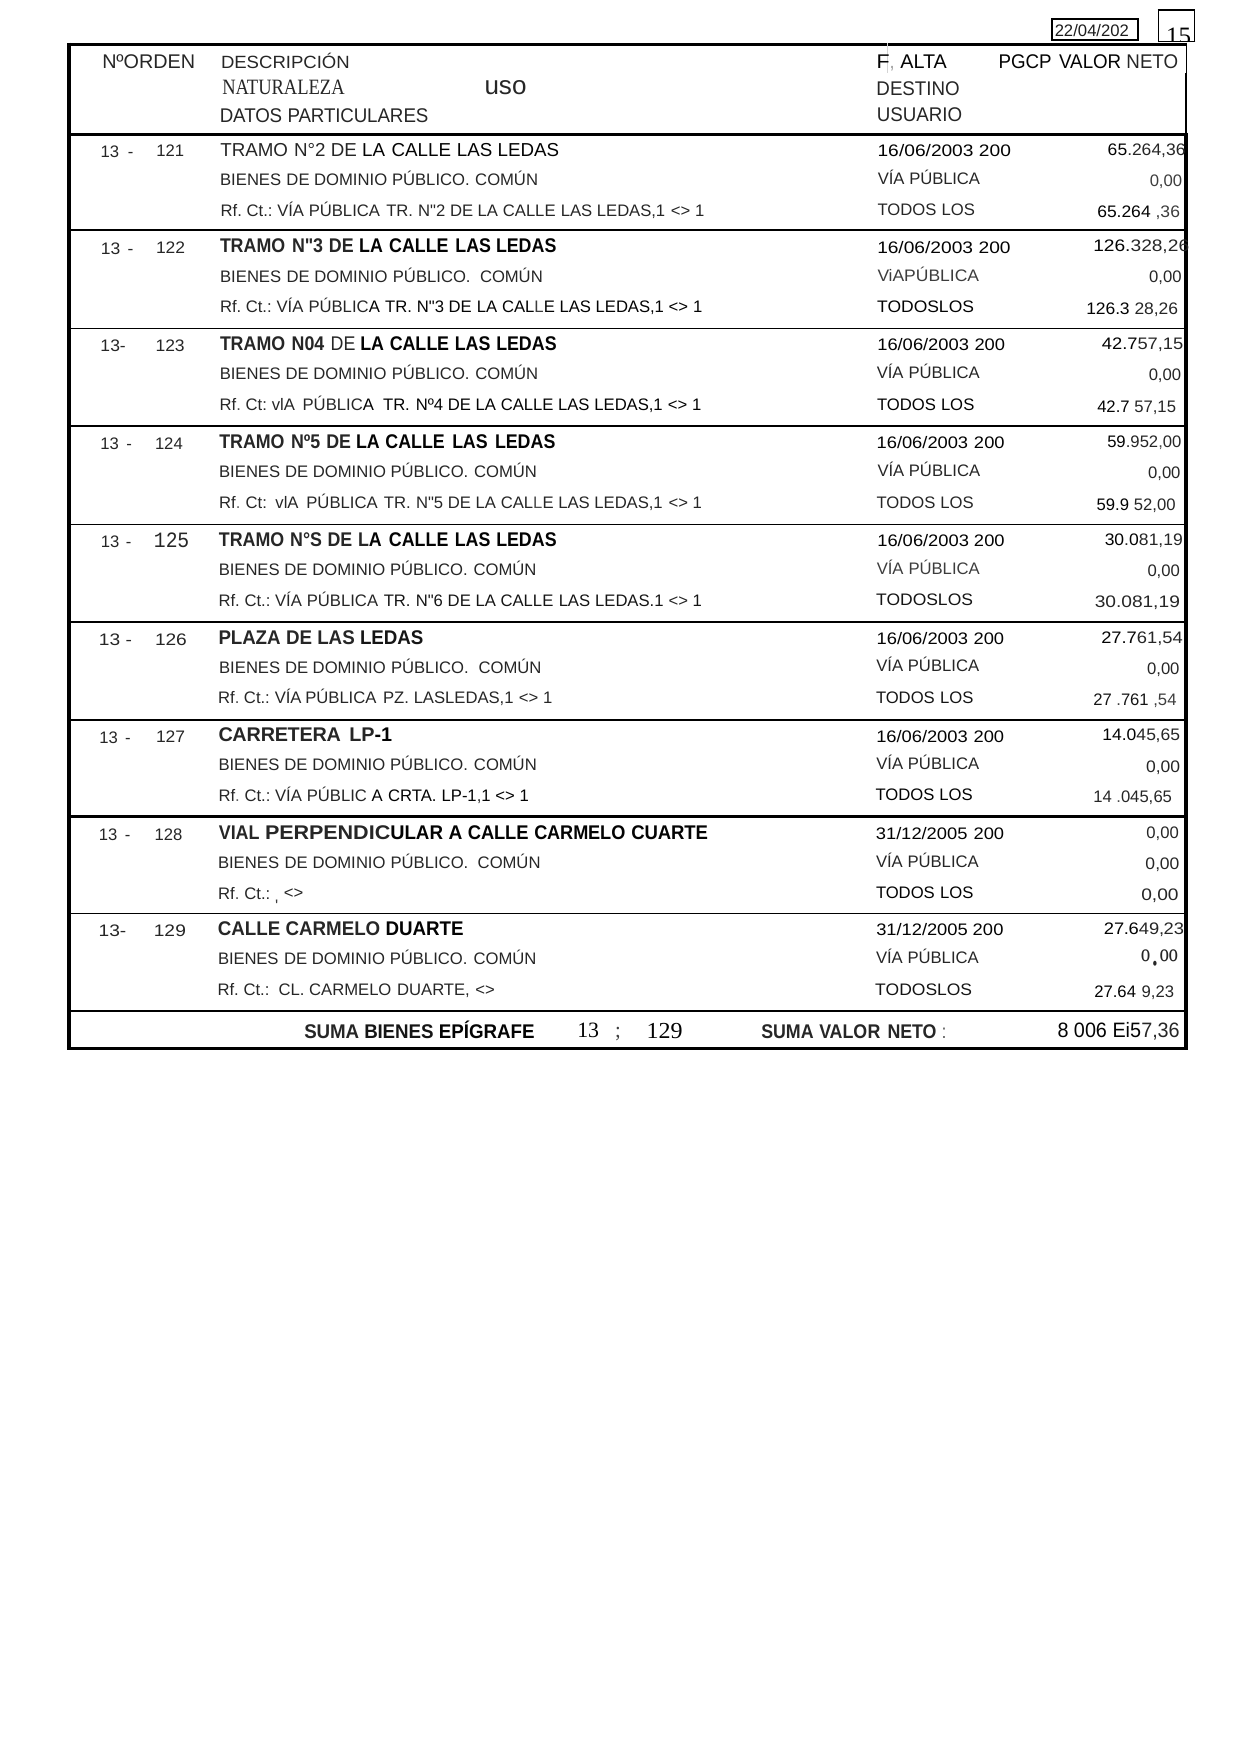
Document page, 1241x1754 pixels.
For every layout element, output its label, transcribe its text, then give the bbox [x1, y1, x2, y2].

table_cell 27.649,23 º·ºº 27.64 9,23 [1031, 914, 1184, 1010]
table_cell [1031, 73, 1185, 133]
table_cell 16/06/2003 200 ViAPÚBLICA TODOSLOS [737, 231, 1031, 327]
table_cell 8 006 Ei57,36 [1031, 1012, 1184, 1047]
table_cell SUMA BIENES EPÍGRAFE [204, 1012, 553, 1047]
table_cell 121 [141, 136, 204, 229]
table_cell 13 [553, 1012, 604, 1047]
table_cell 128 [141, 818, 204, 912]
table_cell 123 [141, 329, 204, 425]
table_cell 16/06/2003 200 VÍA PÚBLICA TODOS LOS [737, 721, 1031, 815]
table_cell 16/06/2003 200 VÍA PÚBLICA TODOS LOS [737, 427, 1031, 523]
table_cell NATURALEZA uso DATOS PARTICULARES [204, 73, 737, 133]
table_cell 13 - [71, 721, 141, 815]
table_cell 127 [141, 721, 204, 815]
table_header NºORDEN [71, 46, 204, 73]
table_cell PLAZA DE LAS LEDAS BIENES DE DOMINIO PÚBLICO. COMÚN Rf. Ct.: VÍA PÚBLICA PZ. LASLEDAS,1 <> 1 [204, 623, 737, 719]
table_cell SUMA VALOR NETO : [737, 1012, 1031, 1047]
table_cell CALLE CARMELO DUARTE BIENES DE DOMINIO PÚBLICO. COMÚN Rf. Ct.: CL. CARMELO DUARTE, <> [204, 914, 737, 1010]
table_cell 122 [141, 231, 204, 327]
table_cell 125 [141, 525, 204, 621]
table_cell 31/12/2005 200 VÍA PÚBLICA TODOS LOS [737, 818, 1031, 912]
table_cell 42.757,15 0,00 42.7 57,15 [1031, 329, 1184, 425]
table_cell 13 - [71, 525, 141, 621]
table_cell [71, 1012, 204, 1047]
table_header F [737, 46, 887, 73]
table_cell 16/06/2003 200 VÍA PÚBLICA TODOSLOS [737, 525, 1031, 621]
table_cell 124 [141, 427, 204, 523]
table_cell DESTINO USUARIO [737, 73, 1031, 133]
table_cell 13- [71, 329, 141, 425]
table_cell TRAMO N"3 DE LA CALLE LAS LEDAS BIENES DE DOMINIO PÚBLICO. COMÚN Rf. Ct.: VÍA PÚBLICA TR. N"3 DE LA CALLE LAS LEDAS,1 <> 1 [204, 231, 737, 327]
table_cell 16/06/2003 200 VÍA PÚBLICA TODOS LOS [737, 329, 1031, 425]
table_cell 65.264,36 0,00 65.264 ,36 [1031, 136, 1184, 229]
table_cell 129 [631, 1012, 737, 1047]
table_cell 14.045,65 0,00 14 .045,65 [1031, 721, 1184, 815]
table_cell 0,00 0,00 0,00 [1031, 818, 1184, 912]
table_cell ; [604, 1012, 631, 1047]
table_cell 31/12/2005 200 VÍA PÚBLICA TODOSLOS [737, 914, 1031, 1010]
table_cell 129 [141, 914, 204, 1010]
table_cell 16/06/2003 200 VÍA PÚBLICA TODOS LOS [737, 623, 1031, 719]
table_cell 16/06/2003 200 VÍA PÚBLICA TODOS LOS [737, 136, 1031, 229]
table_cell VIAL PERPENDICULAR A CALLE CARMELO CUARTE BIENES DE DOMINIO PÚBLICO. COMÚN Rf. Ct.: ' <> [204, 818, 737, 912]
table_cell 13 - [71, 818, 141, 912]
table_header , ALTA PGCP VALOR NETO [888, 46, 1186, 73]
table_cell 126.328,26 0,00 126.3 28,26 [1031, 231, 1184, 327]
table_cell 13 - [71, 136, 141, 229]
table_cell TRAMO N°2 DE LA CALLE LAS LEDAS BIENES DE DOMINIO PÚBLICO. COMÚN Rf. Ct.: VÍA PÚBLICA TR. N"2 DE LA CALLE LAS LEDAS,1 <> 1 [204, 136, 737, 229]
table_cell TRAMO Nº5 DE LA CALLE LAS LEDAS BIENES DE DOMINIO PÚBLICO. COMÚN Rf. Ct: vlA PÚBLICA TR. N"5 DE LA CALLE LAS LEDAS,1 <> 1 [204, 427, 737, 523]
table_cell 27.761,54 0,00 27 .761 ,54 [1031, 623, 1184, 719]
table_cell 30.081,19 0,00 30.081,19 [1031, 525, 1184, 621]
table_cell 59.952,00 0,00 59.9 52,00 [1031, 427, 1184, 523]
table_header DESCRIPCIÓN [204, 46, 737, 73]
table_cell TRAMO N°S DE LA CALLE LAS LEDAS BIENES DE DOMINIO PÚBLICO. COMÚN Rf. Ct.: VÍA PÚBLICA TR. N"6 DE LA CALLE LAS LEDAS.1 <> 1 [204, 525, 737, 621]
table_cell TRAMO N04 DE LA CALLE LAS LEDAS BIENES DE DOMINIO PÚBLICO. COMÚN Rf. Ct: vlA PÚBLICA TR. Nº4 DE LA CALLE LAS LEDAS,1 <> 1 [204, 329, 737, 425]
table_cell 13 - [71, 231, 141, 327]
table_cell [71, 73, 204, 133]
table_cell 126 [141, 623, 204, 719]
table_cell 13 - [71, 623, 141, 719]
table_cell 13- [71, 914, 141, 1010]
table_cell CARRETERA LP-1 BIENES DE DOMINIO PÚBLICO. COMÚN Rf. Ct.: VÍA PÚBLIC A CRTA. LP-1,1 <> 1 [204, 721, 737, 815]
table_cell 13 - [71, 427, 141, 523]
